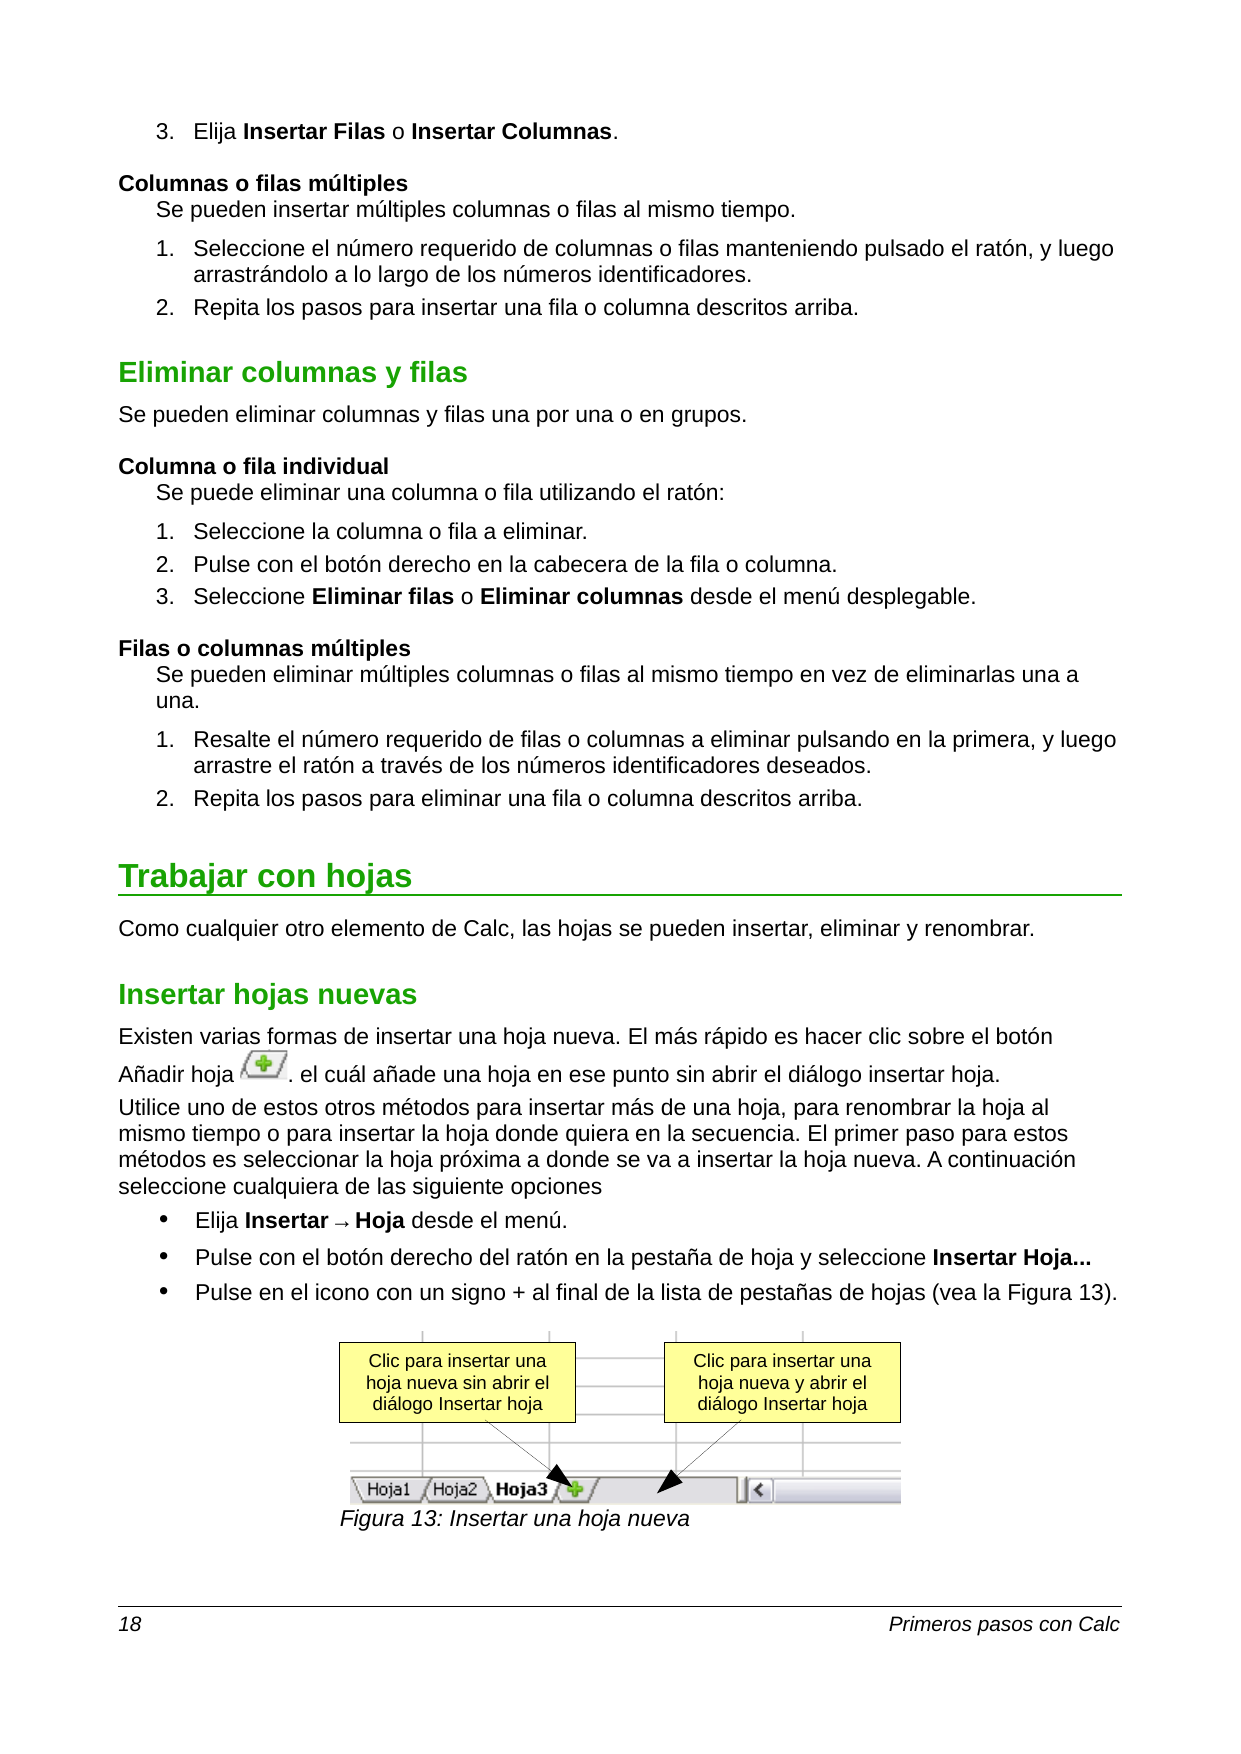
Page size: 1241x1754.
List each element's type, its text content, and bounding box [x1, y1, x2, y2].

list Repita los pasos para eliminar una fila o columna descritos arriba. [156, 785, 1122, 811]
subtitle Trabajar con hojas [118, 856, 1122, 894]
picture [240, 1049, 288, 1083]
text Se pueden eliminar múltiples columnas o filas al mismo tiempo en vez de eliminarlas una a una. [156, 661, 1122, 714]
text Filas o columnas múltiples [118, 634, 1122, 661]
list Pulse con el botón derecho en la cabecera de la fila o columna. [156, 551, 1122, 577]
list Seleccione Eliminar filas o Eliminar columnas desde el menú desplegable. [156, 583, 1122, 609]
text Columnas o filas múltiples [118, 169, 1122, 196]
text Como cualquier otro elemento de Calc, las hojas se pueden insertar, eliminar y renombrar. [118, 915, 1122, 942]
list Resalte el número requerido de filas o columnas a eliminar pulsando en la primera, y luego arrastre el ratón a través de los números identificadores deseados. [156, 726, 1122, 779]
subtitle Eliminar columnas y filas [118, 356, 1122, 389]
text Se pueden eliminar columnas y filas una por una o en grupos. [118, 401, 1122, 428]
list Elija Insertar Filas o Insertar Columnas. [156, 118, 1122, 144]
list Utilice uno de estos otros métodos para insertar más de una hoja, para renombrar la hoja al mismo tiempo o para insertar la hoja donde quiera en la secuencia. El primer paso para estos métodos es seleccionar la hoja próxima a donde se va a insertar la hoja nueva. A continuación seleccione cualquiera de las siguiente opciones [118, 1093, 1122, 1199]
text Figura 13: Insertar una hoja nueva [339, 1423, 901, 1531]
list Pulse con el botón derecho del ratón en la pestaña de hoja y seleccione Insertar Hoja... [156, 1242, 1122, 1271]
text Columna o fila individual [118, 453, 1122, 479]
list Repita los pasos para insertar una fila o columna descritos arriba. [156, 294, 1122, 320]
list Existen varias formas de insertar una hoja nueva. El más rápido es hacer clic sobre el botón Añadir hoja . el cuál añade una hoja en ese punto sin abrir el diálogo insertar hoja. [118, 1023, 1122, 1087]
list Elija Insertar → Hoja desde el menú. [156, 1205, 1122, 1236]
text Se pueden insertar múltiples columnas o filas al mismo tiempo. [156, 196, 1122, 222]
list Seleccione la columna o fila a eliminar. [156, 518, 1122, 544]
text Se puede eliminar una columna o fila utilizando el ratón: [156, 479, 1122, 506]
picture [350, 1331, 901, 1505]
list Seleccione el número requerido de columnas o filas manteniendo pulsado el ratón, y luego arrastrándolo a lo largo de los números identificadores. [156, 235, 1122, 287]
list Pulse en el icono con un signo + al final de la lista de pestañas de hojas (vea la Figura 13). [156, 1277, 1122, 1306]
subtitle Insertar hojas nuevas [118, 977, 1122, 1011]
